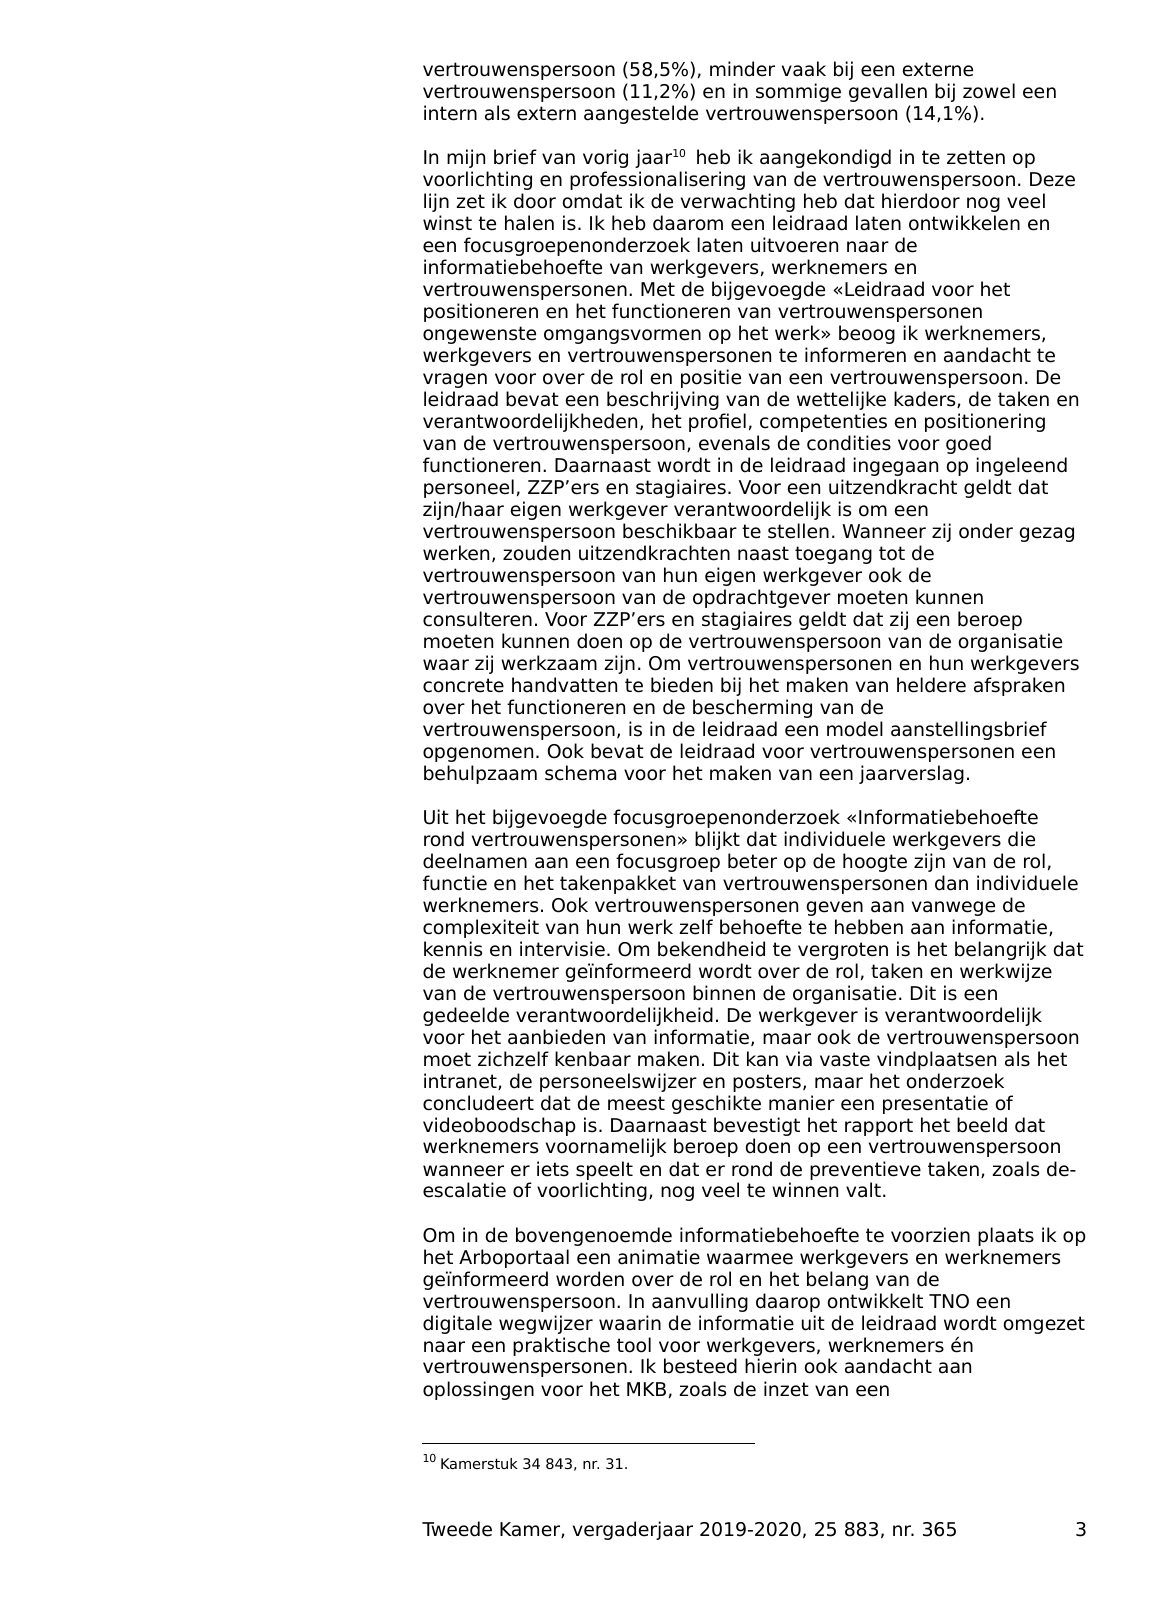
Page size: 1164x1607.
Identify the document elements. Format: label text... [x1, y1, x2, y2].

text Kamerstuk 34 843, nr. 31. [422, 1452, 1087, 1474]
text In mijn brief van vorig jaar heb ik aangekondigd in te zetten op voorlichting en professionalisering van de vertrouwenspersoon. Deze lijn zet ik door omdat ik de verwachting heb dat hierdoor nog veel winst te halen is. Ik heb daarom een leidraad laten ontwikkelen en een focusgroepenonderzoek laten uitvoeren naar de informatiebehoefte van werkgevers, werknemers en vertrouwenspersonen. Met de bijgevoegde «Leidraad voor het positioneren en het functioneren van vertrouwenspersonen ongewenste omgangsvormen op het werk» beoog ik werknemers, werkgevers en vertrouwenspersonen te informeren en aandacht te vragen voor over de rol en positie van een vertrouwenspersoon. De leidraad bevat een beschrijving van de wettelijke kaders, de taken en verantwoordelijkheden, het profiel, competenties en positionering van de vertrouwenspersoon, evenals de condities voor goed functioneren. Daarnaast wordt in de leidraad ingegaan op ingeleend personeel, ZZP’ers en stagiaires. Voor een uitzendkracht geldt dat zijn/haar eigen werkgever verantwoordelijk is om een vertrouwenspersoon beschikbaar te stellen. Wanneer zij onder gezag werken, zouden uitzendkrachten naast toegang tot de vertrouwenspersoon van hun eigen werkgever ook de vertrouwenspersoon van de opdrachtgever moeten kunnen consulteren. Voor ZZP’ers en stagiaires geldt dat zij een beroep moeten kunnen doen op de vertrouwenspersoon van de organisatie waar zij werkzaam zijn. Om vertrouwenspersonen en hun werkgevers concrete handvatten te bieden bij het maken van heldere afspraken over het functioneren en de bescherming van de vertrouwenspersoon, is in de leidraad een model aanstellingsbrief opgenomen. Ook bevat de leidraad voor vertrouwenspersonen een behulpzaam schema voor het maken van een jaarverslag. [422, 147, 1087, 784]
text Om in de bovengenoemde informatiebehoefte te voorzien plaats ik op het Arboportaal een animatie waarmee werkgevers en werknemers geïnformeerd worden over de rol en het belang van de vertrouwenspersoon. In aanvulling daarop ontwikkelt TNO een digitale wegwijzer waarin de informatie uit de leidraad wordt omgezet naar een praktische tool voor werkgevers, werknemers én vertrouwenspersonen. Ik besteed hierin ook aandacht aan oplossingen voor het MKB, zoals de inzet van een [422, 1224, 1087, 1400]
text Uit het bijgevoegde focusgroepenonderzoek «Informatiebehoefte rond vertrouwenspersonen» blijkt dat individuele werkgevers die deelnamen aan een focusgroep beter op de hoogte zijn van de rol, functie en het takenpakket van vertrouwenspersonen dan individuele werknemers. Ook vertrouwenspersonen geven aan vanwege de complexiteit van hun werk zelf behoefte te hebben aan informatie, kennis en intervisie. Om bekendheid te vergroten is het belangrijk dat de werknemer geïnformeerd wordt over de rol, taken en werkwijze van de vertrouwenspersoon binnen de organisatie. Dit is een gedeelde verantwoordelijkheid. De werkgever is verantwoordelijk voor het aanbieden van informatie, maar ook de vertrouwenspersoon moet zichzelf kenbaar maken. Dit kan via vaste vindplaatsen als het intranet, de personeelswijzer en posters, maar het onderzoek concludeert dat de meest geschikte manier een presentatie of videoboodschap is. Daarnaast bevestigt het rapport het beeld dat werknemers voornamelijk beroep doen op een vertrouwenspersoon wanneer er iets speelt en dat er rond de preventieve taken, zoals de-escalatie of voorlichting, nog veel te winnen valt. [422, 807, 1087, 1202]
text vertrouwenspersoon (58,5%), minder vaak bij een externe vertrouwenspersoon (11,2%) en in sommige gevallen bij zowel een intern als extern aangestelde vertrouwenspersoon (14,1%). [422, 59, 1087, 125]
